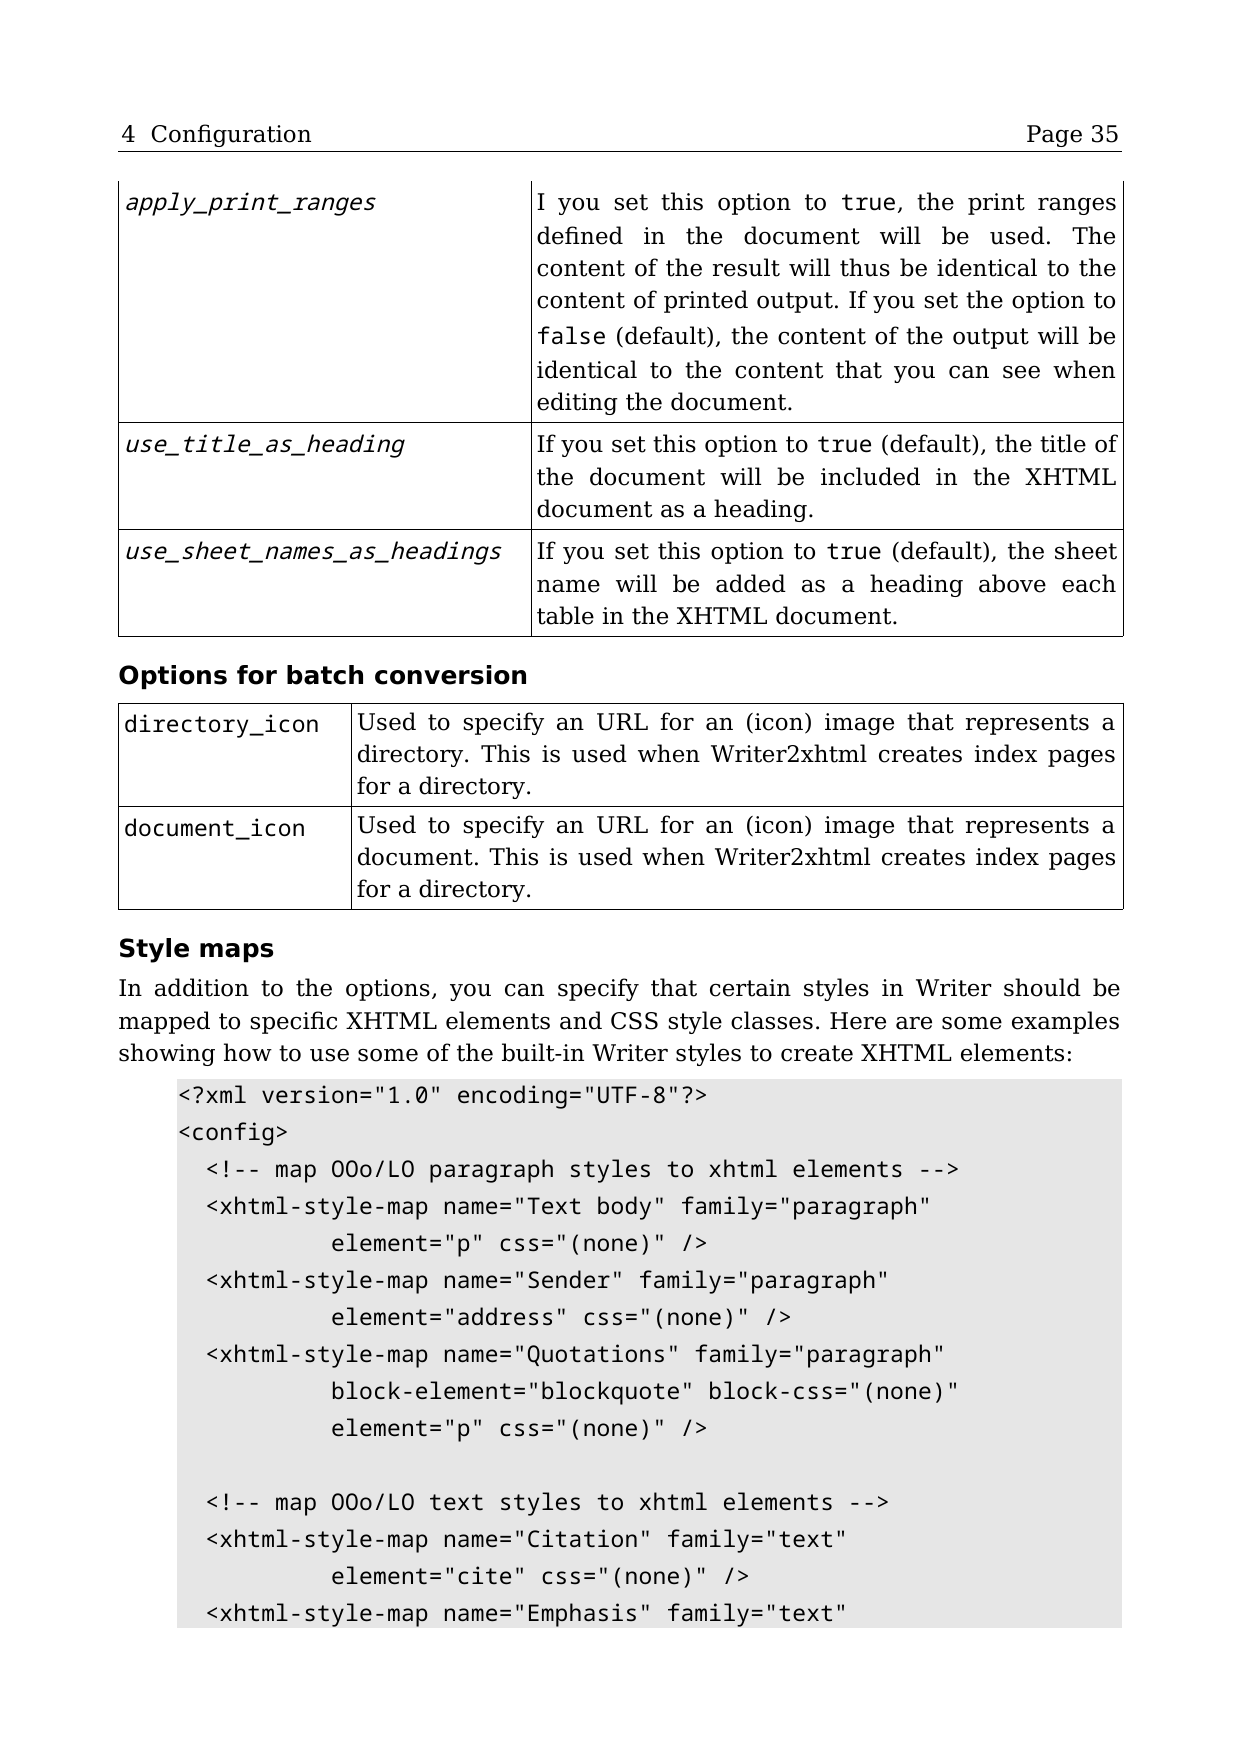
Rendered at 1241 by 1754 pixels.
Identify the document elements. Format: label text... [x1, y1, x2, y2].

text <!-- map OOo/LO paragraph styles to xhtml elements --> [177, 1153, 1122, 1184]
text <?xml version="1.0" encoding="UTF-8"?> [177, 1079, 1122, 1110]
table_cell use_title_as_heading [119, 423, 531, 529]
text element="p" css="(none)" /> [177, 1227, 1122, 1258]
text <xhtml-style-map name="Emphasis" family="text" [177, 1597, 1122, 1628]
text <config> [177, 1116, 1122, 1147]
text In addition to the options, you can specify that certain styles in Writer should be mapped to specific XHTML elements and CSS style classes. Here are some examples showing how to use some of the built-in Writer styles to create XHTML elements: [118, 975, 1122, 1067]
table_cell use_sheet_names_as_headings [119, 530, 531, 636]
table_cell If you set this option to true (default), the sheet name will be added as a heading above each table in the XHTML document. [532, 530, 1123, 636]
text <xhtml-style-map name="Quotations" family="paragraph" [177, 1338, 1122, 1369]
text <xhtml-style-map name="Sender" family="paragraph" [177, 1264, 1122, 1295]
table_cell Used to specify an URL for an (icon) image that represents a document. This is used when Writer2xhtml creates index pages for a directory. [352, 807, 1123, 909]
table_cell I you set this option to true, the print ranges defined in the document will be used. The content of the result will thus be identical to the content of printed output. If you set the option to false (default), the content of the output will be identical to the content that you can see when editing the document. [532, 181, 1123, 422]
text <!-- map OOo/LO text styles to xhtml elements --> [177, 1486, 1122, 1517]
text <xhtml-style-map name="Citation" family="text" [177, 1523, 1122, 1554]
table_header directory_icon [119, 704, 351, 806]
table_cell apply_print_ranges [119, 181, 531, 422]
text element="p" css="(none)" /> [177, 1412, 1122, 1443]
subtitle Style maps [118, 934, 1122, 963]
text element="cite" css="(none)" /> [177, 1560, 1122, 1591]
text element="address" css="(none)" /> [177, 1301, 1122, 1332]
table_cell If you set this option to true (default), the title of the document will be included in the XHTML document as a heading. [532, 423, 1123, 529]
subtitle Options for batch conversion [118, 661, 1122, 690]
text block-element="blockquote" block-css="(none)" [177, 1375, 1122, 1406]
table_cell document_icon [119, 807, 351, 909]
text <xhtml-style-map name="Text body" family="paragraph" [177, 1190, 1122, 1221]
table_header Used to specify an URL for an (icon) image that represents a directory. This is used when Writer2xhtml creates index pages for a directory. [352, 704, 1123, 806]
